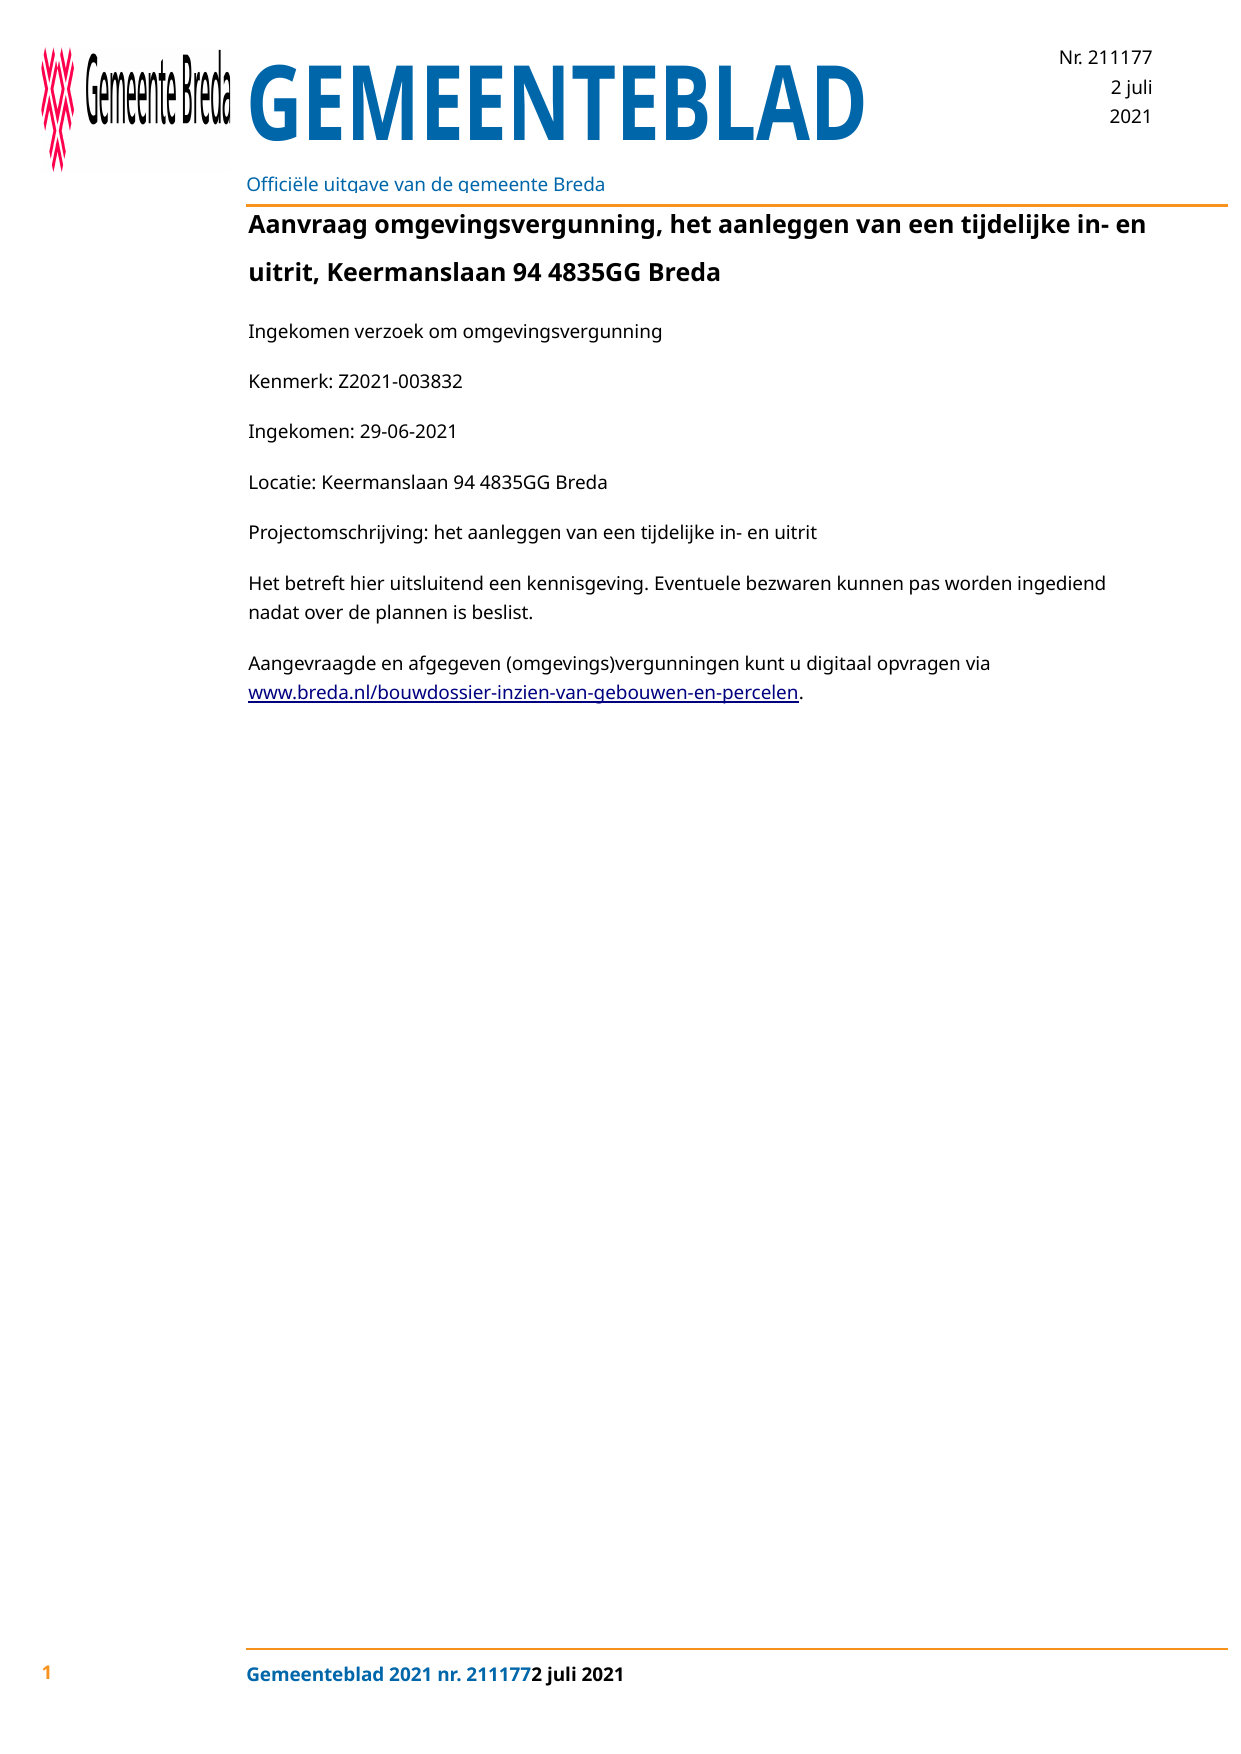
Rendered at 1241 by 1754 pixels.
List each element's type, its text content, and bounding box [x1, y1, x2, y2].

text Kenmerk: Z2021-003832 [248, 368, 1152, 394]
picture [41, 47, 231, 172]
text Aangevraagde en afgegeven (omgevings)vergunningen kunt u digitaal opvragen via www.breda.nl/bouwdossier-inzien-van-gebouwen-en-percelen. [248, 650, 1152, 705]
text Projectomschrijving: het aanleggen van een tijdelijke in- en uitrit [248, 519, 1152, 545]
text Locatie: Keermanslaan 94 4835GG Breda [248, 469, 1152, 495]
text Het betreft hier uitsluitend een kennisgeving. Eventuele bezwaren kunnen pas worden ingediend nadat over de plannen is beslist. [248, 570, 1152, 625]
text Aanvraag omgevingsvergunning, het aanleggen van een tijdelijke in- en uitrit, Keermanslaan 94 4835GG Breda [248, 207, 1152, 288]
text Ingekomen: 29-06-2021 [248, 419, 1152, 444]
text Ingekomen verzoek om omgevingsvergunning [248, 318, 1152, 344]
